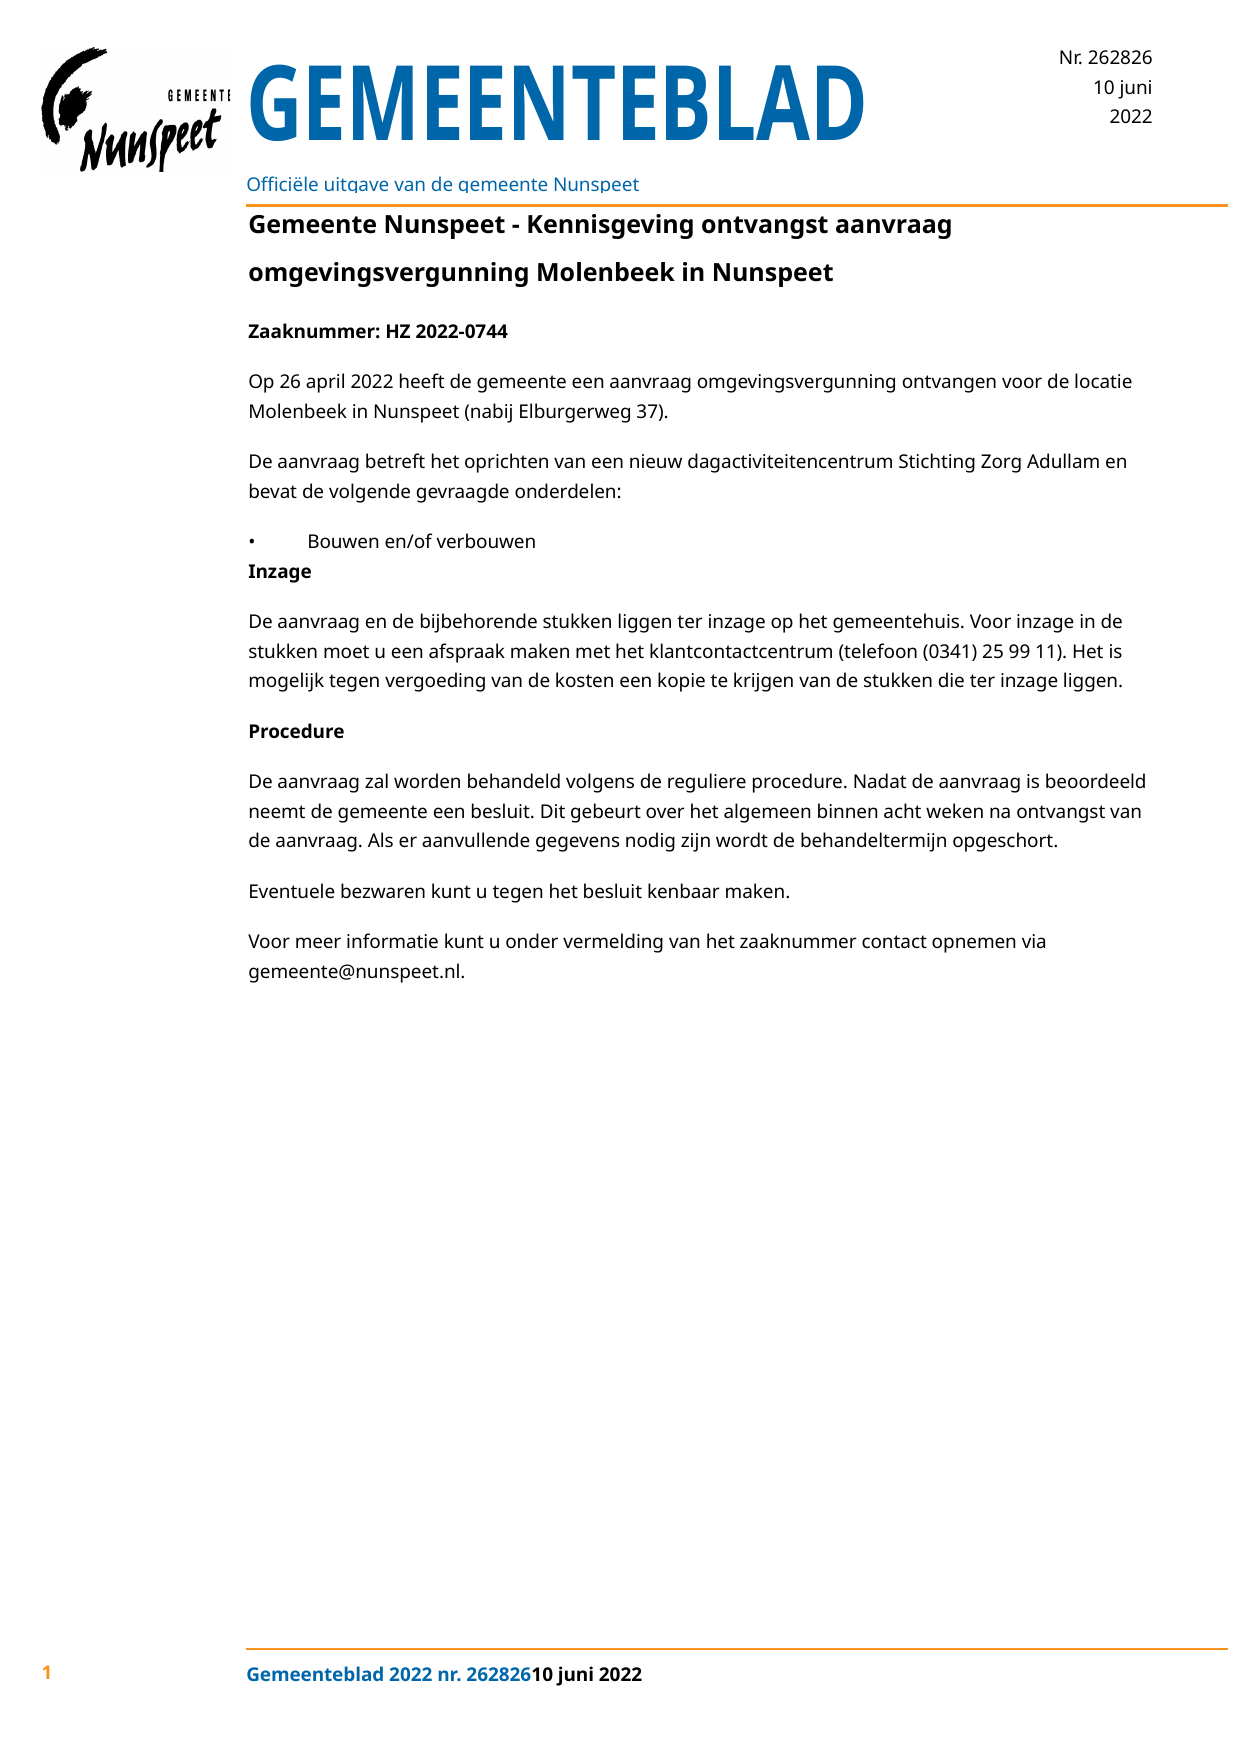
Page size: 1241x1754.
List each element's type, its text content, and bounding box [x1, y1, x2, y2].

text De aanvraag betreft het oprichten van een nieuw dagactiviteitencentrum Stichting Zorg Adullam en bevat de volgende gevraagde onderdelen: [248, 448, 1152, 504]
text Inzage [248, 558, 1152, 584]
text Eventuele bezwaren kunt u tegen het besluit kenbaar maken. [248, 878, 1152, 904]
text Zaaknummer: HZ 2022-0744 [248, 318, 1152, 344]
list Bouwen en/of verbouwen [248, 528, 1152, 554]
text Procedure [248, 718, 1152, 744]
text De aanvraag zal worden behandeld volgens de reguliere procedure. Nadat de aanvraag is beoordeeld neemt de gemeente een besluit. Dit gebeurt over het algemeen binnen acht weken na ontvangst van de aanvraag. Als er aanvullende gegevens nodig zijn wordt de behandeltermijn opgeschort. [248, 768, 1152, 853]
text De aanvraag en de bijbehorende stukken liggen ter inzage op het gemeentehuis. Voor inzage in de stukken moet u een afspraak maken met het klantcontactcentrum (telefoon (0341) 25 99 11). Het is mogelijk tegen vergoeding van de kosten een kopie te krijgen van de stukken die ter inzage liggen. [248, 608, 1152, 693]
picture [41, 47, 231, 172]
text Op 26 april 2022 heeft de gemeente een aanvraag omgevingsvergunning ontvangen voor de locatie Molenbeek in Nunspeet (nabij Elburgerweg 37). [248, 368, 1152, 424]
text Voor meer informatie kunt u onder vermelding van het zaaknummer contact opnemen via gemeente@nunspeet.nl. [248, 928, 1152, 984]
text Gemeente Nunspeet - Kennisgeving ontvangst aanvraag omgevingsvergunning Molenbeek in Nunspeet [248, 207, 1152, 288]
